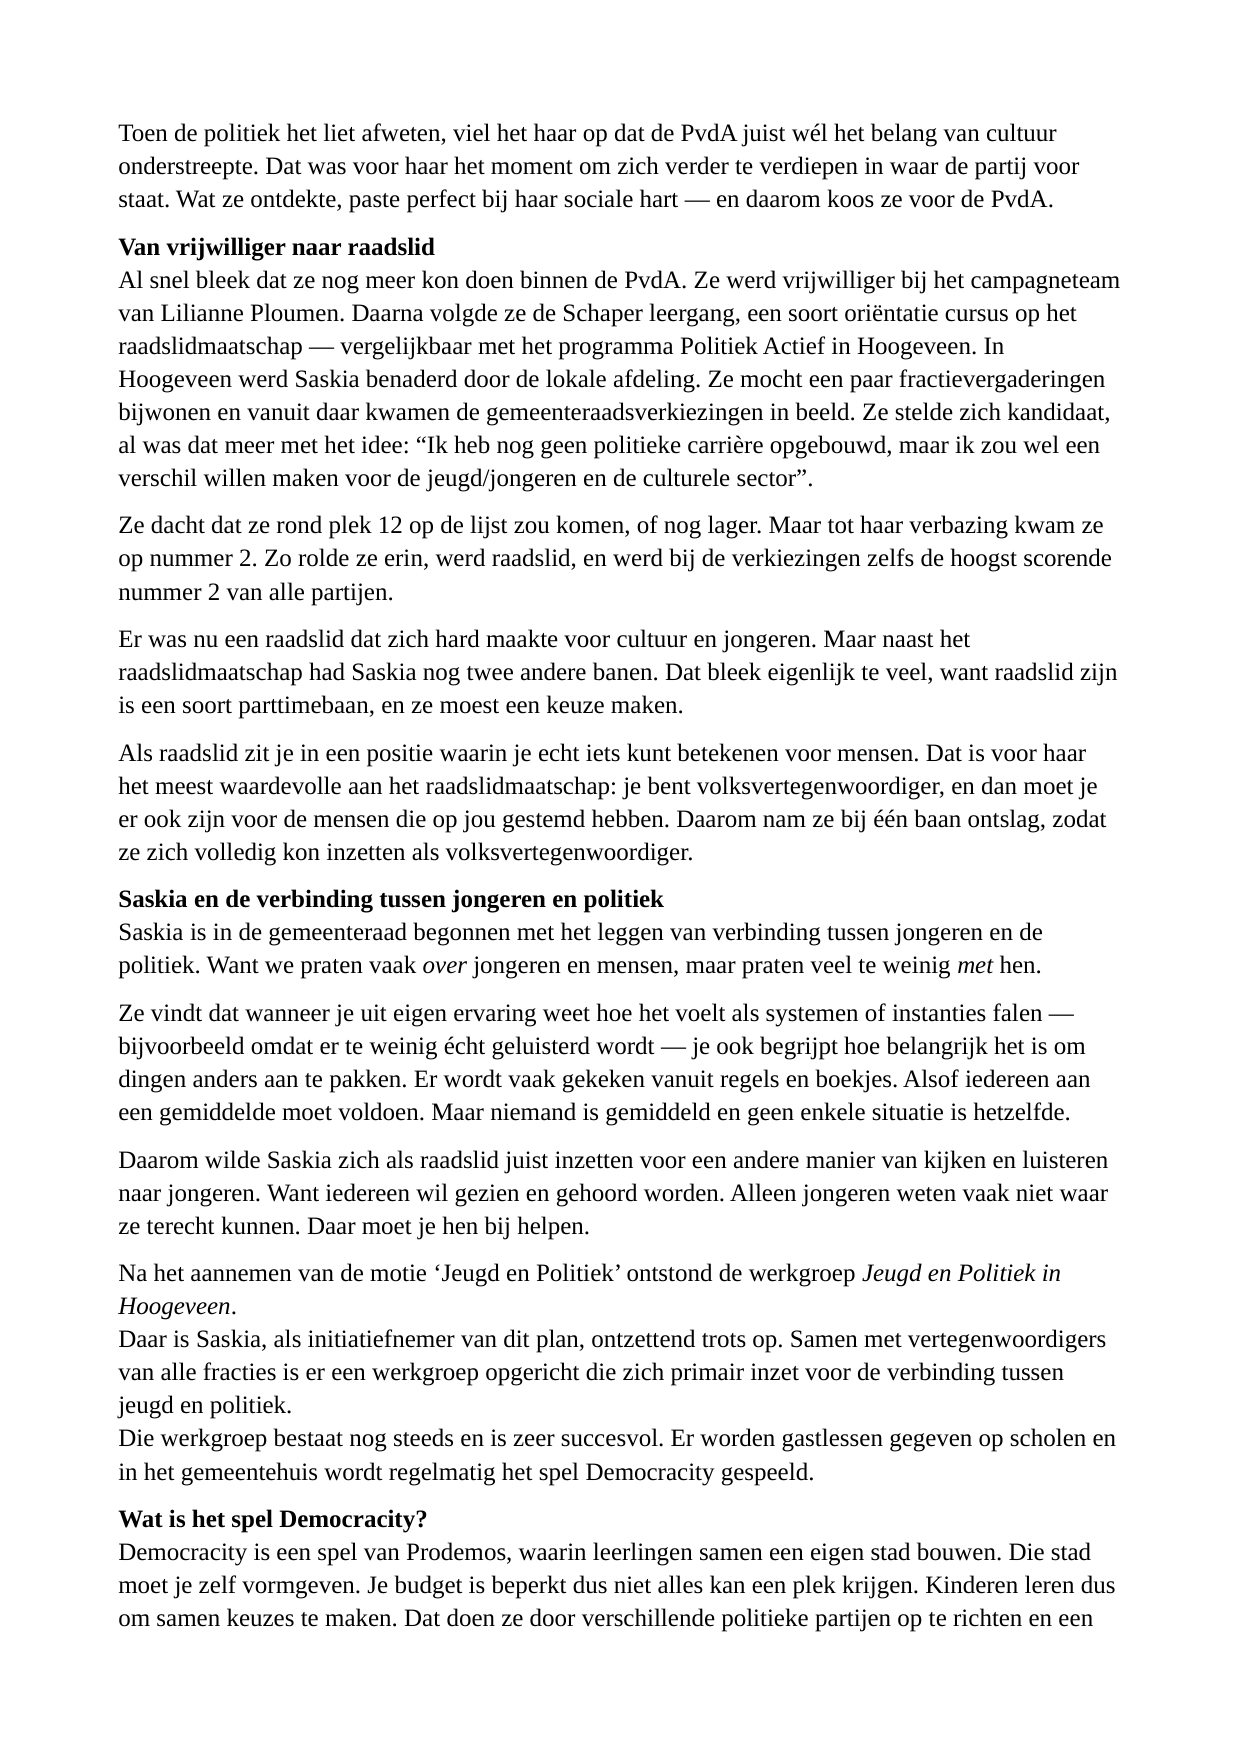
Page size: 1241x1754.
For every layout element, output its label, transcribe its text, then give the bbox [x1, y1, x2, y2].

text Er was nu een raadslid dat zich hard maakte voor cultuur en jongeren. Maar naast het raadslidmaatschap had Saskia nog twee andere banen. Dat bleek eigenlijk te veel, want raadslid zijn is een soort parttimebaan, en ze moest een keuze maken. [118, 624, 1122, 719]
text Van vrijwilliger naar raadslid Al snel bleek dat ze nog meer kon doen binnen de PvdA. Ze werd vrijwilliger bij het campagneteam van Lilianne Ploumen. Daarna volgde ze de Schaper leergang, een soort oriëntatie cursus op het raadslidmaatschap — vergelijkbaar met het programma Politiek Actief in Hoogeveen. In Hoogeveen werd Saskia benaderd door de lokale afdeling. Ze mocht een paar fractievergaderingen bijwonen en vanuit daar kwamen de gemeenteraadsverkiezingen in beeld. Ze stelde zich kandidaat, al was dat meer met het idee: “Ik heb nog geen politieke carrière opgebouwd, maar ik zou wel een verschil willen maken voor de jeugd/jongeren en de culturele sector”. [118, 232, 1122, 492]
text Ze dacht dat ze rond plek 12 op de lijst zou komen, of nog lager. Maar tot haar verbazing kwam ze op nummer 2. Zo rolde ze erin, werd raadslid, en werd bij de verkiezingen zelfs de hoogst scorende nummer 2 van alle partijen. [118, 511, 1122, 605]
text Ze vindt dat wanneer je uit eigen ervaring weet hoe het voelt als systemen of instanties falen — bijvoorbeeld omdat er te weinig écht geluisterd wordt — je ook begrijpt hoe belangrijk het is om dingen anders aan te pakken. Er wordt vaak gekeken vanuit regels en boekjes. Alsof iedereen aan een gemiddelde moet voldoen. Maar niemand is gemiddeld en geen enkele situatie is hetzelfde. [118, 998, 1122, 1126]
text Toen de politiek het liet afweten, viel het haar op dat de PvdA juist wél het belang van cultuur onderstreepte. Dat was voor haar het moment om zich verder te verdiepen in waar de partij voor staat. Wat ze ontdekte, paste perfect bij haar sociale hart — en daarom koos ze voor de PvdA. [118, 118, 1122, 213]
text Saskia en de verbinding tussen jongeren en politiek Saskia is in de gemeenteraad begonnen met het leggen van verbinding tussen jongeren en de politiek. Want we praten vaak over jongeren en mensen, maar praten veel te weinig met hen. [118, 884, 1122, 979]
text Daarom wilde Saskia zich als raadslid juist inzetten voor een andere manier van kijken en luisteren naar jongeren. Want iedereen wil gezien en gehoord worden. Alleen jongeren weten vaak niet waar ze terecht kunnen. Daar moet je hen bij helpen. [118, 1145, 1122, 1239]
text Als raadslid zit je in een positie waarin je echt iets kunt betekenen voor mensen. Dat is voor haar het meest waardevolle aan het raadslidmaatschap: je bent volksvertegenwoordiger, en dan moet je er ook zijn voor de mensen die op jou gestemd hebben. Daarom nam ze bij één baan ontslag, zodat ze zich volledig kon inzetten als volksvertegenwoordiger. [118, 738, 1122, 866]
text Wat is het spel Democracity? Democracity is een spel van Prodemos, waarin leerlingen samen een eigen stad bouwen. Die stad moet je zelf vormgeven. Je budget is beperkt dus niet alles kan een plek krijgen. Kinderen leren dus om samen keuzes te maken. Dat doen ze door verschillende politieke partijen op te richten en een [118, 1504, 1122, 1632]
text Na het aannemen van de motie ‘Jeugd en Politiek’ ontstond de werkgroep Jeugd en Politiek in Hoogeveen. Daar is Saskia, als initiatiefnemer van dit plan, ontzettend trots op. Samen met vertegenwoordigers van alle fracties is er een werkgroep opgericht die zich primair inzet voor de verbinding tussen jeugd en politiek. Die werkgroep bestaat nog steeds en is zeer succesvol. Er worden gastlessen gegeven op scholen en in het gemeentehuis wordt regelmatig het spel Democracity gespeeld. [118, 1258, 1122, 1485]
